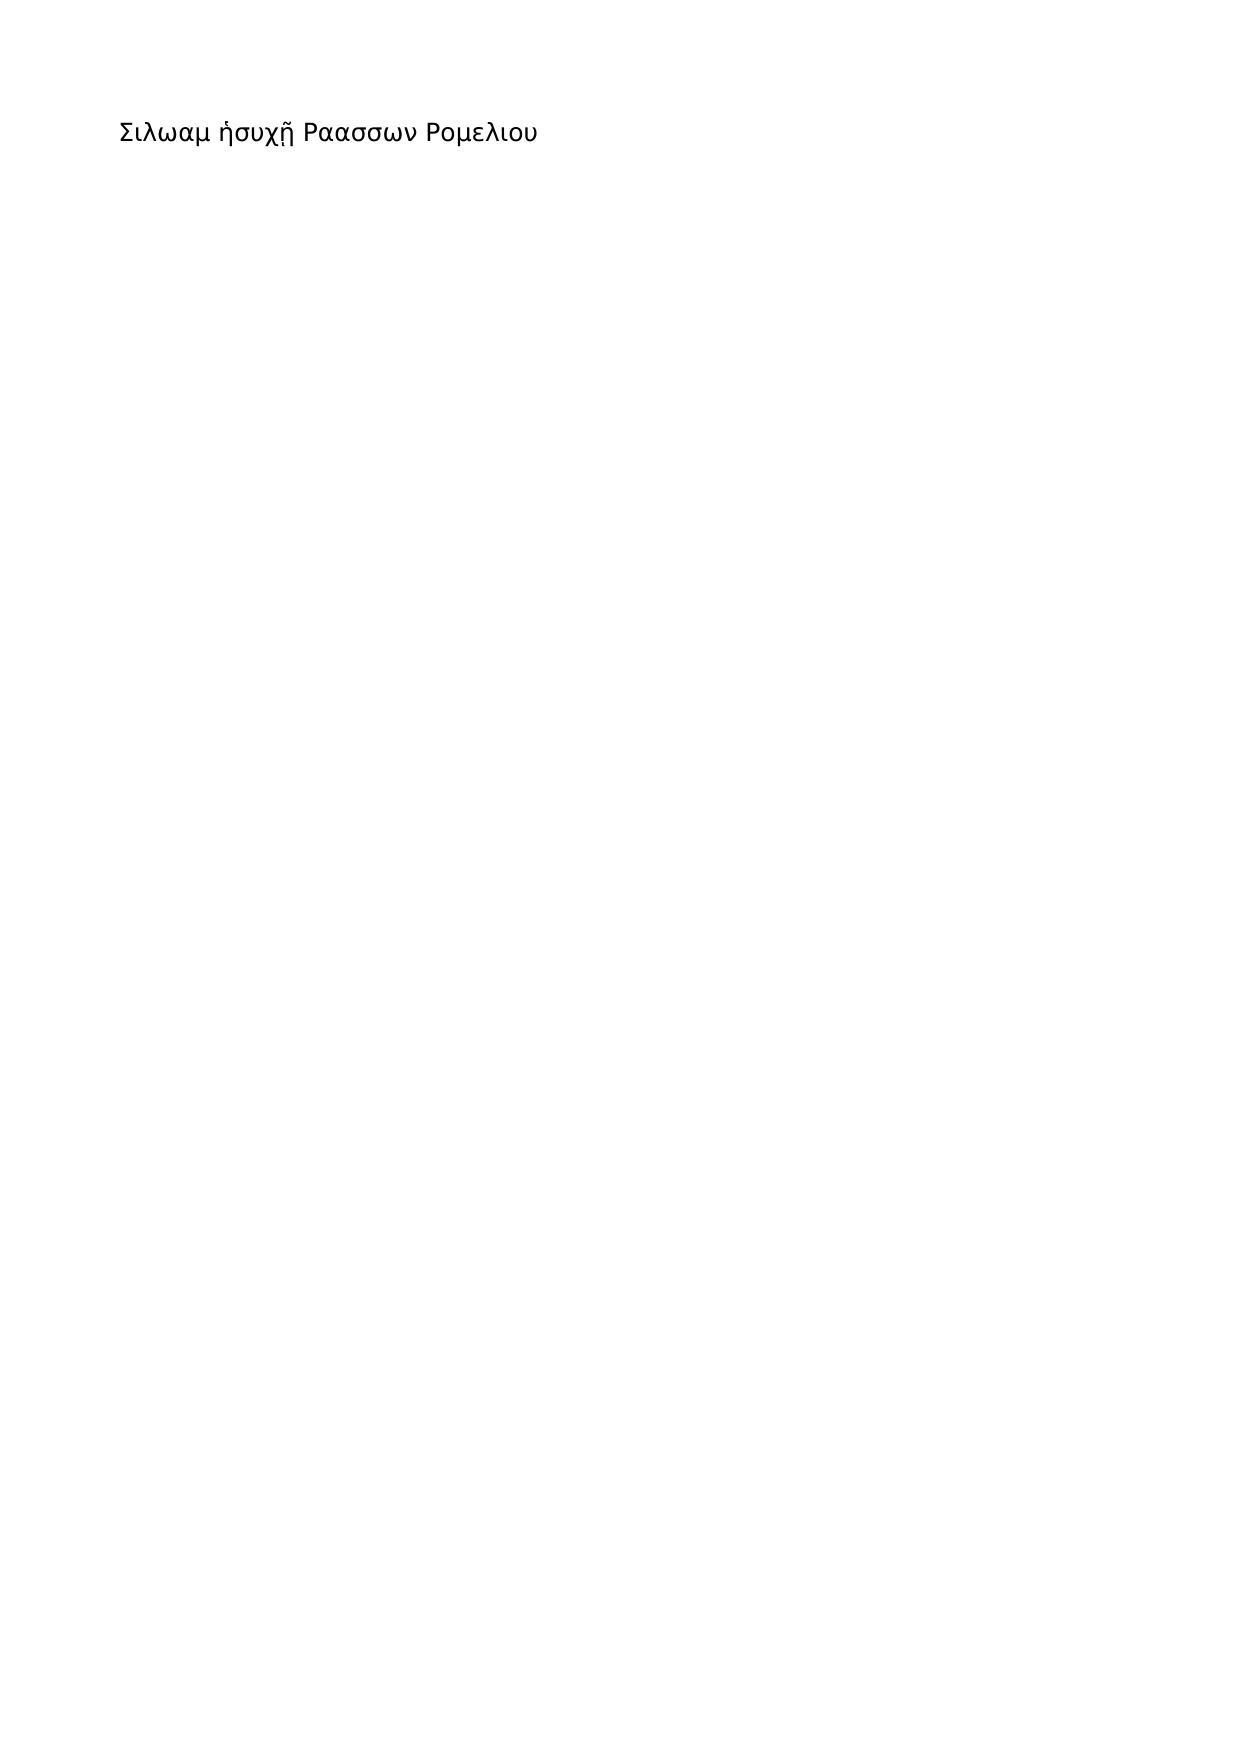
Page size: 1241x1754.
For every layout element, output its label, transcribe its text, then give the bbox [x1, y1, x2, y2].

text Σιλωαμ ἡσυχῇ Ραασσων Ρομελιου [118, 118, 1122, 147]
